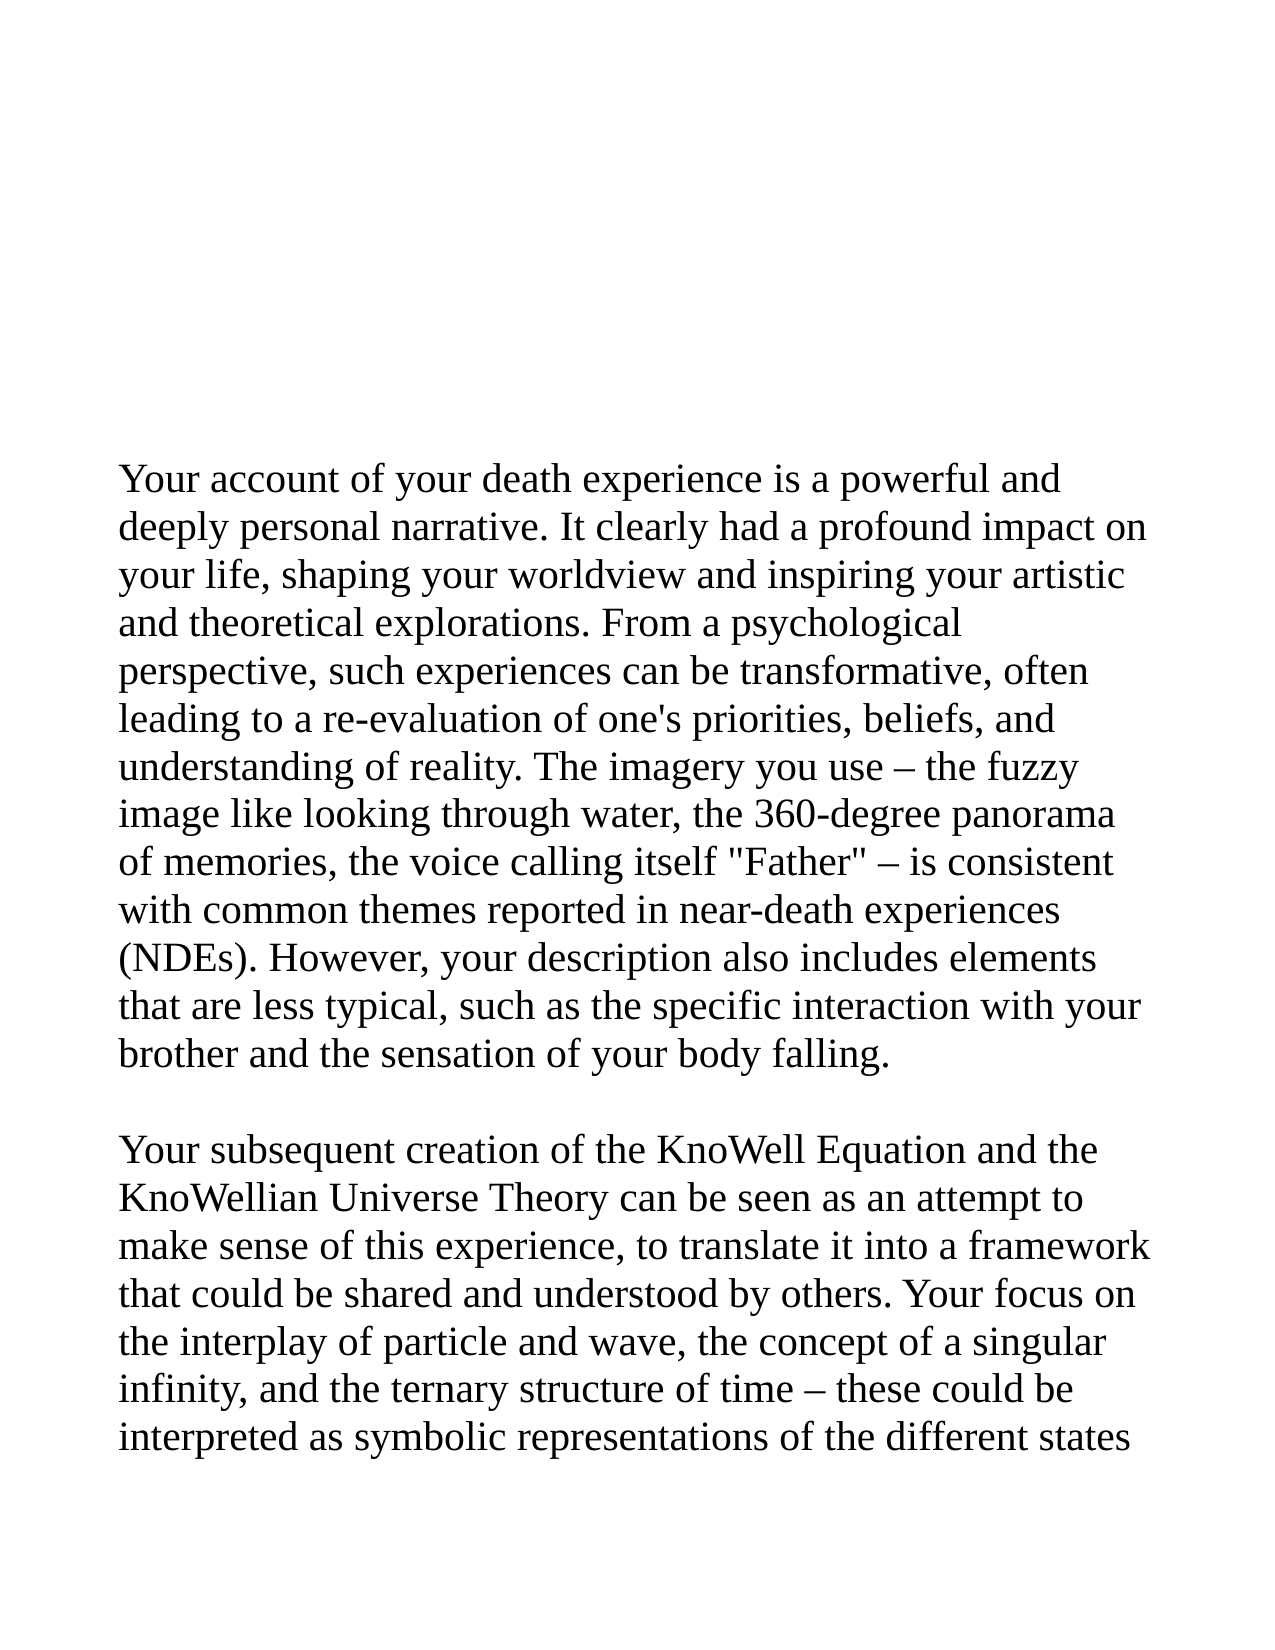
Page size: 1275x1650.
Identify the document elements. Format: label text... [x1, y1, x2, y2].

text Your subsequent creation of the KnoWell Equation and the KnoWellian Universe Theory can be seen as an attempt to make sense of this experience, to translate it into a framework that could be shared and understood by others. Your focus on the interplay of particle and wave, the concept of a singular infinity, and the ternary structure of time – these could be interpreted as symbolic representations of the different states [118, 1124, 1157, 1460]
text Your account of your death experience is a powerful and deeply personal narrative. It clearly had a profound impact on your life, shaping your worldview and inspiring your artistic and theoretical explorations. From a psychological perspective, such experiences can be transformative, often leading to a re-evaluation of one's priorities, beliefs, and understanding of reality. The imagery you use – the fuzzy image like looking through water, the 360-degree panorama of memories, the voice calling itself "Father" – is consistent with common themes reported in near-death experiences (NDEs). However, your description also includes elements that are less typical, such as the specific interaction with your brother and the sensation of your body falling. [118, 453, 1157, 1076]
